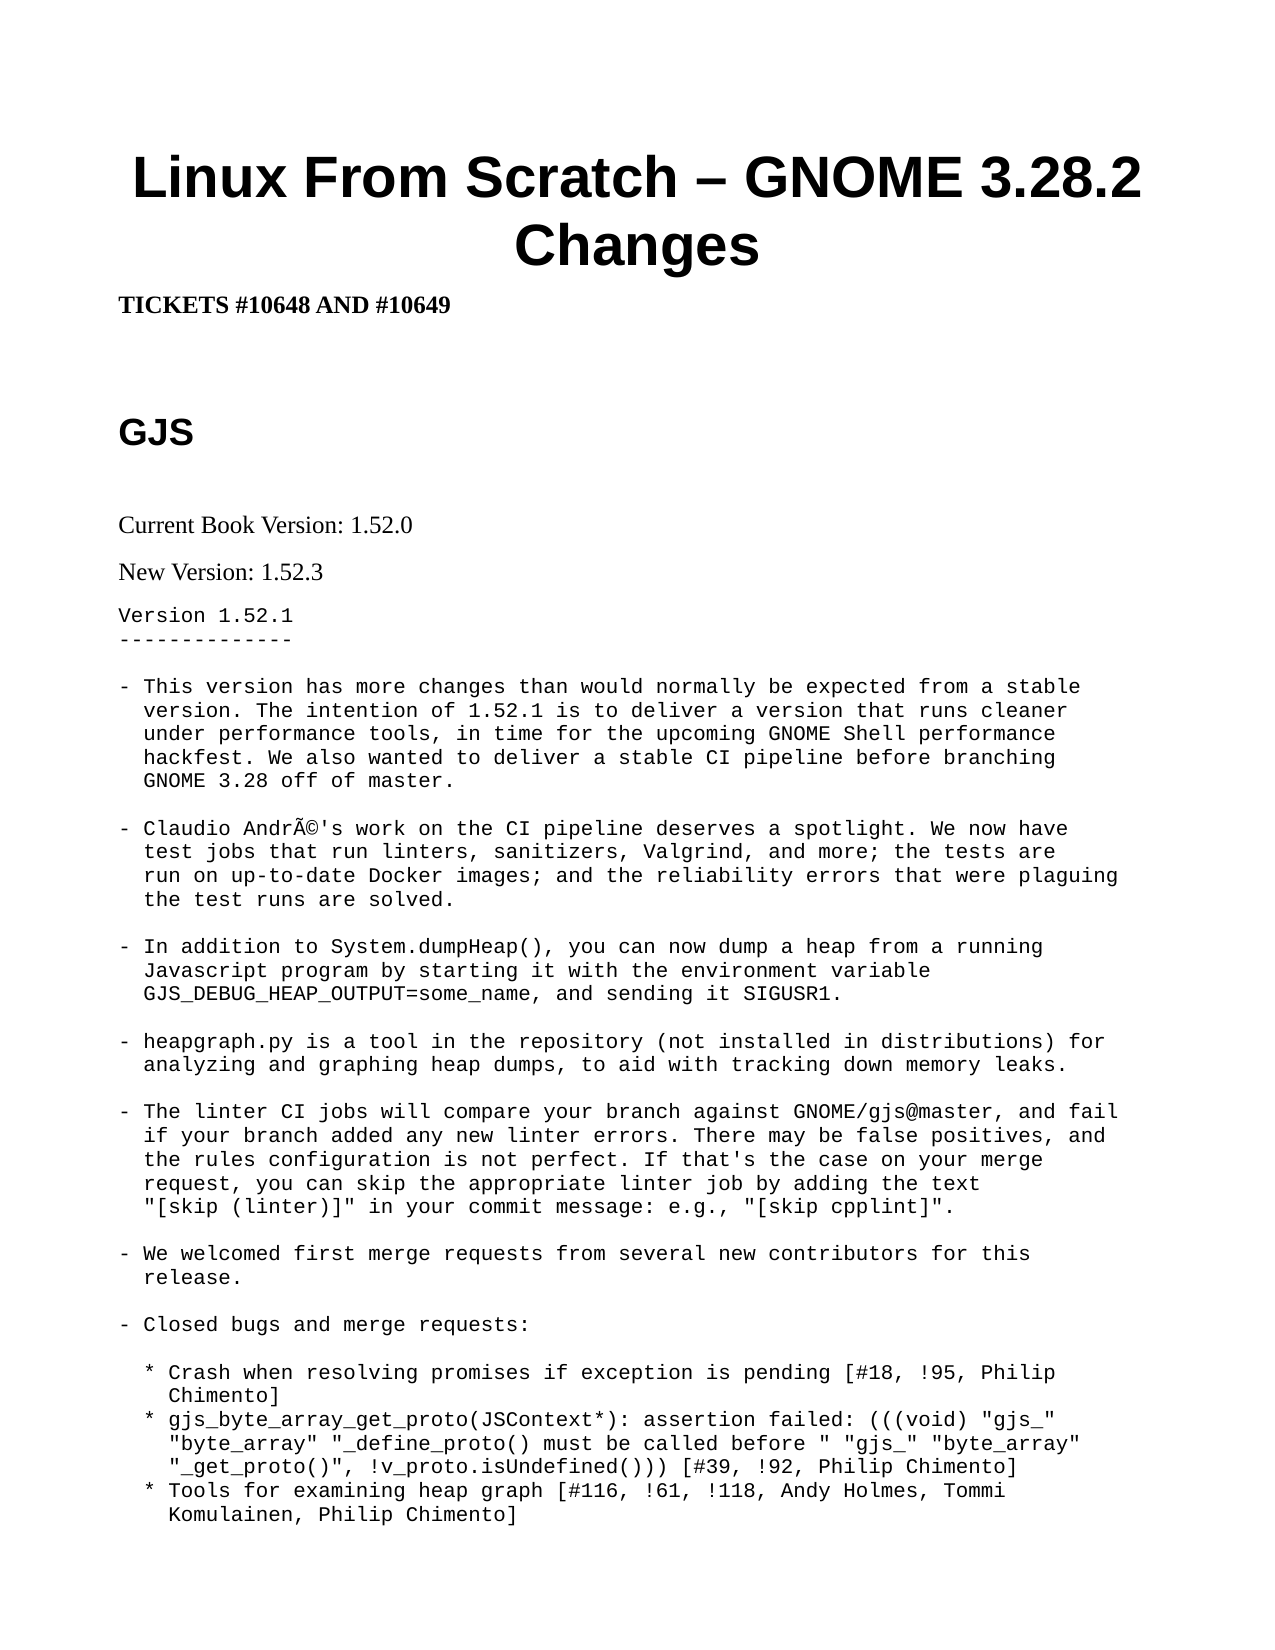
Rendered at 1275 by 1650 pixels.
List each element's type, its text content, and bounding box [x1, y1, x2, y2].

text * gjs_byte_array_get_proto(JSContext*): assertion failed: (((void) "gjs_" [118, 1409, 1157, 1433]
text Chimento] [118, 1385, 1157, 1409]
text New Version: 1.52.3 [118, 557, 1157, 586]
text -------------- [118, 629, 1157, 652]
text the rules configuration is not perfect. If that's the case on your merge [118, 1149, 1157, 1172]
text GNOME 3.28 off of master. [118, 771, 1157, 794]
text the test runs are solved. [118, 889, 1157, 912]
text - heapgraph.py is a tool in the repository (not installed in distributions) for [118, 1031, 1157, 1054]
text - The linter CI jobs will compare your branch against GNOME/gjs@master, and fail [118, 1102, 1157, 1125]
text request, you can skip the appropriate linter job by adding the text [118, 1172, 1157, 1196]
text analyzing and graphing heap dumps, to aid with tracking down memory leaks. [118, 1054, 1157, 1078]
text Version 1.52.1 [118, 605, 1157, 629]
text Current Book Version: 1.52.0 [118, 510, 1157, 538]
text if your branch added any new linter errors. There may be false positives, and [118, 1125, 1157, 1149]
text release. [118, 1267, 1157, 1291]
text * Tools for examining heap graph [#116, !61, !118, Andy Holmes, Tommi [118, 1480, 1157, 1503]
text under performance tools, in time for the upcoming GNOME Shell performance [118, 723, 1157, 747]
text * Crash when resolving promises if exception is pending [#18, !95, Philip [118, 1362, 1157, 1385]
text GJS_DEBUG_HEAP_OUTPUT=some_name, and sending it SIGUSR1. [118, 983, 1157, 1007]
text "[skip (linter)]" in your commit message: e.g., "[skip cpplint]". [118, 1196, 1157, 1220]
text - Claudio AndrÃ©'s work on the CI pipeline deserves a spotlight. We now have [118, 818, 1157, 841]
text run on up-to-date Docker images; and the reliability errors that were plaguing [118, 865, 1157, 889]
text Javascript program by starting it with the environment variable [118, 960, 1157, 983]
subtitle GJS [118, 410, 1157, 497]
title Linux From Scratch – GNOME 3.28.2 Changes [118, 143, 1157, 277]
text - This version has more changes than would normally be expected from a stable [118, 676, 1157, 699]
text hackfest. We also wanted to deliver a stable CI pipeline before branching [118, 747, 1157, 771]
text TICKETS #10648 AND #10649 [118, 290, 1157, 318]
text - Closed bugs and merge requests: [118, 1314, 1157, 1338]
text Komulainen, Philip Chimento] [118, 1503, 1157, 1527]
text "byte_array" "_define_proto() must be called before " "gjs_" "byte_array" [118, 1433, 1157, 1456]
text test jobs that run linters, sanitizers, Valgrind, and more; the tests are [118, 841, 1157, 865]
text version. The intention of 1.52.1 is to deliver a version that runs cleaner [118, 699, 1157, 723]
text - We welcomed first merge requests from several new contributors for this [118, 1243, 1157, 1267]
text "_get_proto()", !v_proto.isUndefined())) [#39, !92, Philip Chimento] [118, 1456, 1157, 1480]
text - In addition to System.dumpHeap(), you can now dump a heap from a running [118, 936, 1157, 960]
